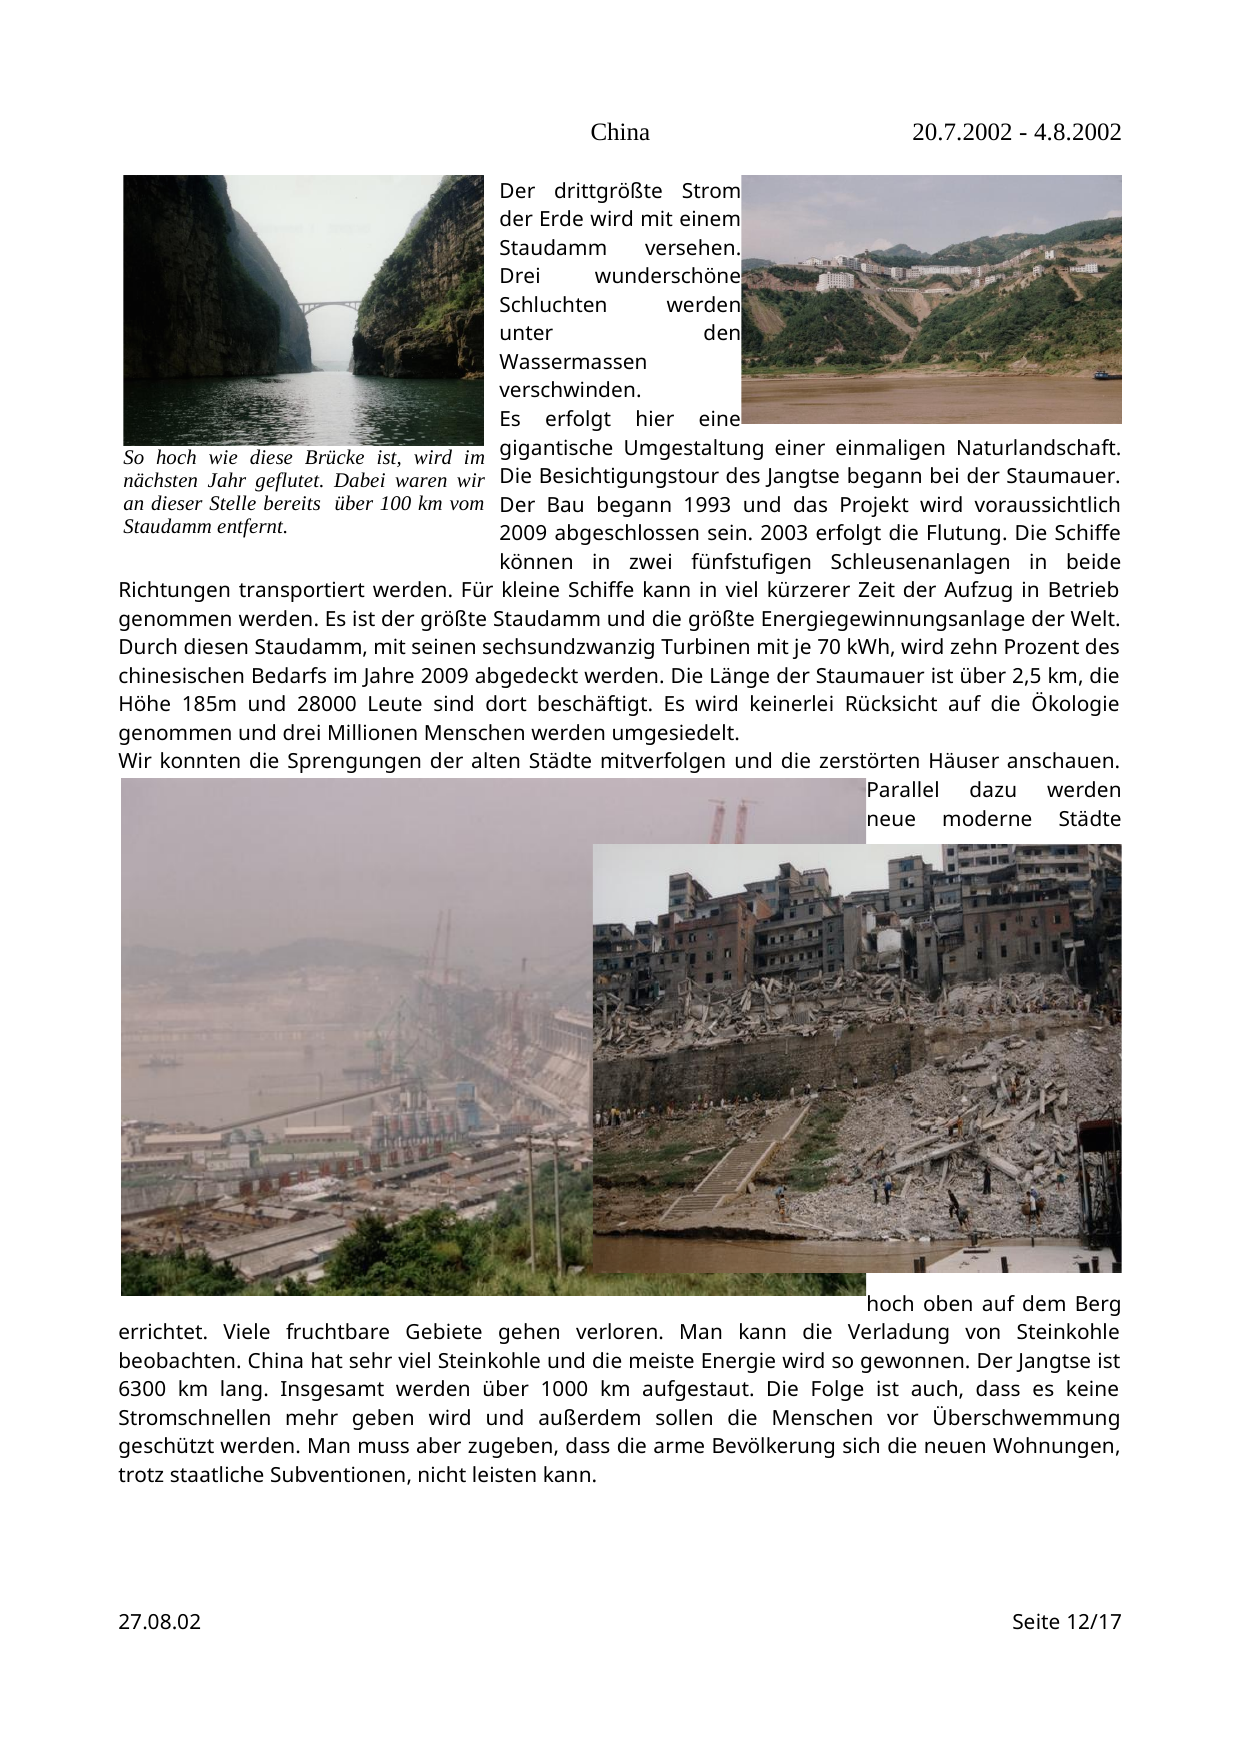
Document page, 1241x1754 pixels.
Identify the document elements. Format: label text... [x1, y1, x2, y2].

text Wir konnten die Sprengungen der alten Städte mitverfolgen und die zerstörten Häuser anschauen. Parallel dazu werden neue moderne Städte hoch oben auf dem Berg errichtet. Viele fruchtbare Gebiete gehen verloren. Man kann die Verladung von Steinkohle beobachten. China hat sehr viel Steinkohle und die meiste Energie wird so gewonnen. Der Jangtse ist 6300 km lang. Insgesamt werden über 1000 km aufgestaut. Die Folge ist auch, dass es keine Stromschnellen mehr geben wird und außerdem sollen die Menschen vor Überschwemmung geschützt werden. Man muss aber zugeben, dass die arme Bevölkerung sich die neuen Wohnungen, trotz staatliche Subventionen, nicht leisten kann. [118, 746, 1122, 1488]
text Es erfolgt hier eine gigantische Umgestaltung einer einmaligen Naturlandschaft. Die Besichtigungstour des Jangtse begann bei der Staumauer. Der Bau begann 1993 und das Projekt wird voraussichtlich 2009 abgeschlossen sein. 2003 erfolgt die Flutung. Die Schiffe können in zwei fünfstufigen Schleusenanlagen in beide Richtungen transportiert werden. Für kleine Schiffe kann in viel kürzerer Zeit der Aufzug in Betrieb genommen werden. Es ist der größte Staudamm und die größte Energiegewinnungsanlage der Welt. Durch diesen Staudamm, mit seinen sechsundzwanzig Turbinen mit je 70 kWh, wird zehn Prozent des chinesischen Bedarfs im Jahre 2009 abgedeckt werden. Die Länge der Staumauer ist über 2,5 km, die Höhe 185m und 28000 Leute sind dort beschäftigt. Es wird keinerlei Rücksicht auf die Ökologie genommen und drei Millionen Menschen werden umgesiedelt. [118, 404, 1122, 746]
picture [121, 778, 1122, 1296]
text Der drittgrößte Strom der Erde wird mit einem Staudamm versehen. Drei wunderschöne Schluchten werden unter den Wassermassen verschwinden. [487, 176, 741, 404]
text So hoch wie diese Brücke ist, wird im nächsten Jahr geflutet. Dabei waren wir an dieser Stelle bereits über 100 km vom Staudamm entfernt. [123, 176, 487, 538]
picture [123, 175, 484, 446]
picture [741, 175, 1122, 424]
